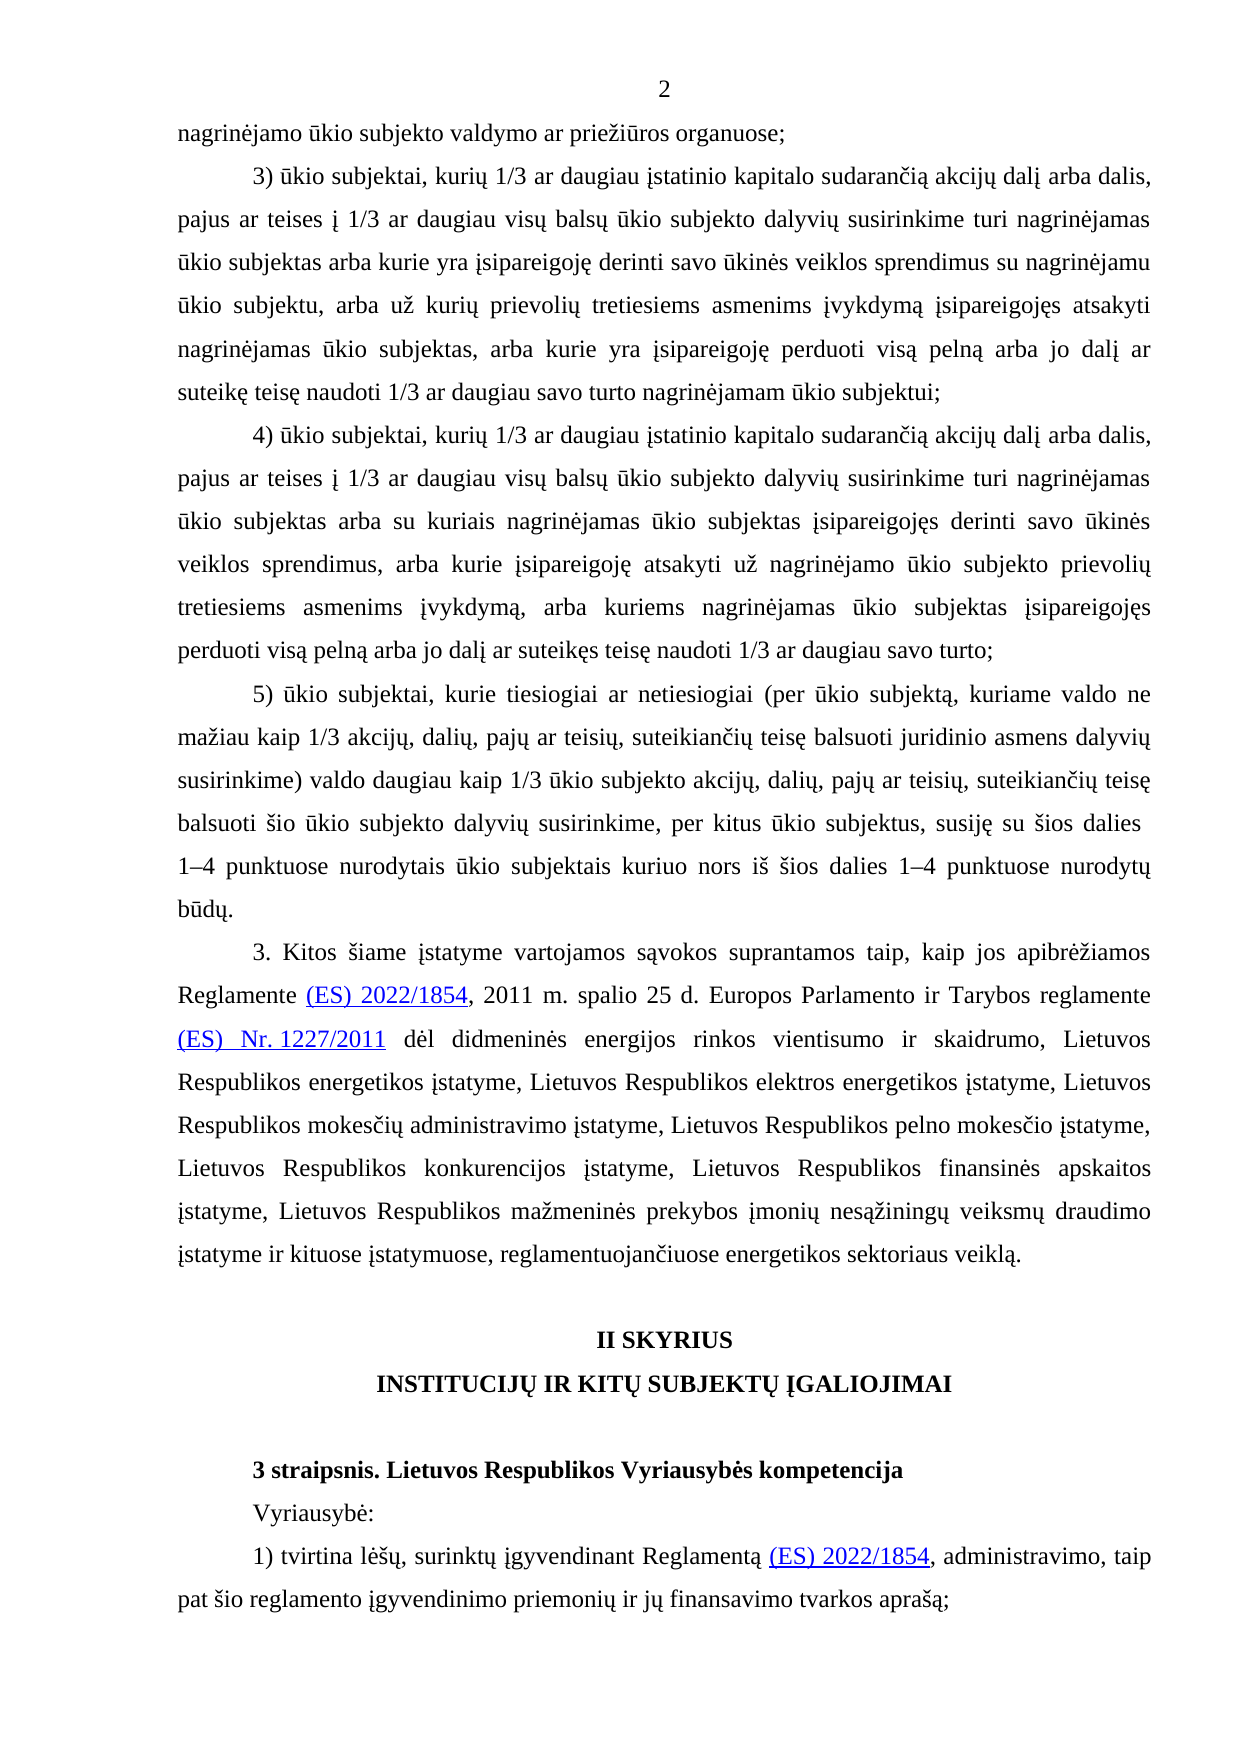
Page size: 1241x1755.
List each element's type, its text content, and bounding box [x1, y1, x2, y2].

text Vyriausybė: [177, 1498, 1152, 1527]
text 3 straipsnis. Lietuvos Respublikos Vyriausybės kompetencija [177, 1455, 1152, 1484]
text 5) ūkio subjektai, kurie tiesiogiai ar netiesiogiai (per ūkio subjektą, kuriame valdo ne mažiau kaip 1/3 akcijų, dalių, pajų ar teisių, suteikiančių teisę balsuoti juridinio asmens dalyvių susirinkime) valdo daugiau kaip 1/3 ūkio subjekto akcijų, dalių, pajų ar teisių, suteikiančių teisę balsuoti šio ūkio subjekto dalyvių susirinkime, per kitus ūkio subjektus, susiję su šios dalies 1–4 punktuose nurodytais ūkio subjektais kuriuo nors iš šios dalies 1–4 punktuose nurodytų būdų. [177, 679, 1152, 923]
text 4) ūkio subjektai, kurių 1/3 ar daugiau įstatinio kapitalo sudarančią akcijų dalį arba dalis, pajus ar teises į 1/3 ar daugiau visų balsų ūkio subjekto dalyvių susirinkime turi nagrinėjamas ūkio subjektas arba su kuriais nagrinėjamas ūkio subjektas įsipareigojęs derinti savo ūkinės veiklos sprendimus, arba kurie įsipareigoję atsakyti už nagrinėjamo ūkio subjekto prievolių tretiesiems asmenims įvykdymą, arba kuriems nagrinėjamas ūkio subjektas įsipareigojęs perduoti visą pelną arba jo dalį ar suteikęs teisę naudoti 1/3 ar daugiau savo turto; [177, 420, 1152, 664]
text nagrinėjamo ūkio subjekto valdymo ar priežiūros organuose; [177, 118, 1152, 147]
text 3) ūkio subjektai, kurių 1/3 ar daugiau įstatinio kapitalo sudarančią akcijų dalį arba dalis, pajus ar teises į 1/3 ar daugiau visų balsų ūkio subjekto dalyvių susirinkime turi nagrinėjamas ūkio subjektas arba kurie yra įsipareigoję derinti savo ūkinės veiklos sprendimus su nagrinėjamu ūkio subjektu, arba už kurių prievolių tretiesiems asmenims įvykdymą įsipareigojęs atsakyti nagrinėjamas ūkio subjektas, arba kurie yra įsipareigoję perduoti visą pelną arba jo dalį ar suteikę teisę naudoti 1/3 ar daugiau savo turto nagrinėjamam ūkio subjektui; [177, 161, 1152, 406]
text institucijų IR kitų subjektų ĮGALIOJIMAI [177, 1369, 1152, 1397]
text 1) tvirtina lėšų, surinktų įgyvendinant Reglamentą (ES) 2022/1854, administravimo, taip pat šio reglamento įgyvendinimo priemonių ir jų finansavimo tvarkos aprašą; [177, 1541, 1152, 1613]
text II SKYRIUS [177, 1326, 1152, 1354]
text 3. Kitos šiame įstatyme vartojamos sąvokos suprantamos taip, kaip jos apibrėžiamos Reglamente (ES) 2022/1854, 2011 m. spalio 25 d. Europos Parlamento ir Tarybos reglamente (ES) Nr. 1227/2011 dėl didmeninės energijos rinkos vientisumo ir skaidrumo, Lietuvos Respublikos energetikos įstatyme, Lietuvos Respublikos elektros energetikos įstatyme, Lietuvos Respublikos mokesčių administravimo įstatyme, Lietuvos Respublikos pelno mokesčio įstatyme, Lietuvos Respublikos konkurencijos įstatyme, Lietuvos Respublikos finansinės apskaitos įstatyme, Lietuvos Respublikos mažmeninės prekybos įmonių nesąžiningų veiksmų draudimo įstatyme ir kituose įstatymuose, reglamentuojančiuose energetikos sektoriaus veiklą. [177, 937, 1152, 1268]
